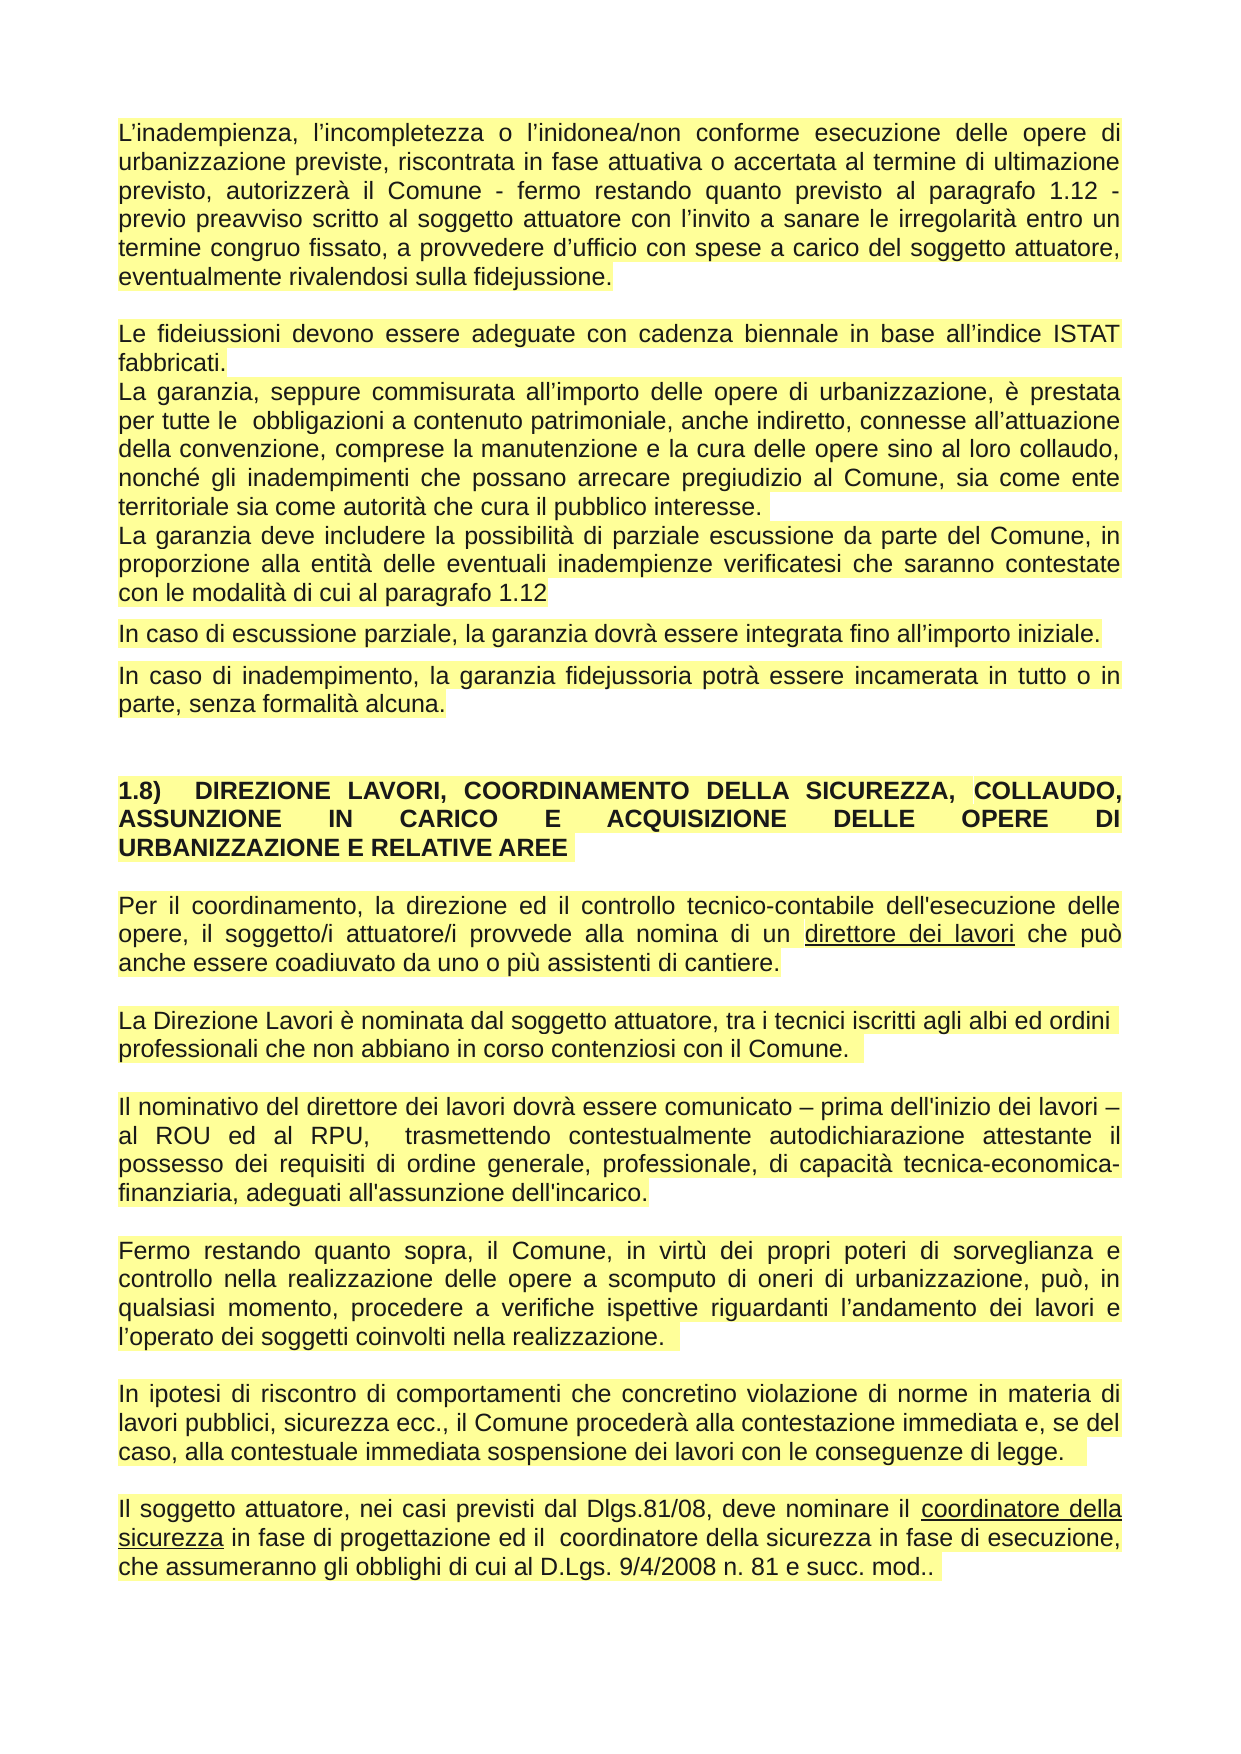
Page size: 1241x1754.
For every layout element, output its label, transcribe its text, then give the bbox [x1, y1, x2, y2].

text In caso di inadempimento, la garanzia fidejussoria potrà essere incamerata in tutto o in parte, senza formalità alcuna. [118, 661, 1122, 718]
text L’inadempienza, l’incompletezza o l’inidonea/non conforme esecuzione delle opere di urbanizzazione previste, riscontrata in fase attuativa o accertata al termine di ultimazione previsto, autorizzerà il Comune - fermo restando quanto previsto al paragrafo 1.12 - previo preavviso scritto al soggetto attuatore con l’invito a sanare le irregolarità entro un termine congruo fissato, a provvedere d’ufficio con spese a carico del soggetto attuatore, eventualmente rivalendosi sulla fidejussione. [118, 118, 1122, 291]
text Le fideiussioni devono essere adeguate con cadenza biennale in base all’indice ISTAT fabbricati. [118, 319, 1122, 377]
text Il nominativo del direttore dei lavori dovrà essere comunicato – prima dell'inizio dei lavori – al ROU ed al RPU, trasmettendo contestualmente autodichiarazione attestante il possesso dei requisiti di ordine generale, professionale, di capacità tecnica-economica-finanziaria, adeguati all'assunzione dell'incarico. [118, 1092, 1122, 1207]
text Il soggetto attuatore, nei casi previsti dal Dlgs.81/08, deve nominare il coordinatore della sicurezza in fase di progettazione ed il coordinatore della sicurezza in fase di esecuzione, che assumeranno gli obblighi di cui al D.Lgs. 9/4/2008 n. 81 e succ. mod.. [118, 1494, 1122, 1581]
text Fermo restando quanto sopra, il Comune, in virtù dei propri poteri di sorveglianza e controllo nella realizzazione delle opere a scomputo di oneri di urbanizzazione, può, in qualsiasi momento, procedere a verifiche ispettive riguardanti l’andamento dei lavori e l’operato dei soggetti coinvolti nella realizzazione. [118, 1236, 1122, 1351]
text La Direzione Lavori è nominata dal soggetto attuatore, tra i tecnici iscritti agli albi ed ordini [118, 1006, 1122, 1034]
text professionali che non abbiano in corso contenziosi con il Comune. [118, 1034, 1122, 1063]
text In caso di escussione parziale, la garanzia dovrà essere integrata fino all’importo iniziale. [118, 619, 1122, 648]
text 1.8) DIREZIONE LAVORI, COORDINAMENTO DELLA SICUREZZA, COLLAUDO, ASSUNZIONE IN CARICO E ACQUISIZIONE DELLE OPERE DI URBANIZZAZIONE E RELATIVE AREE [118, 776, 1122, 862]
text Per il coordinamento, la direzione ed il controllo tecnico-contabile dell'esecuzione delle opere, il soggetto/i attuatore/i provvede alla nomina di un direttore dei lavori che può anche essere coadiuvato da uno o più assistenti di cantiere. [118, 891, 1122, 977]
text La garanzia, seppure commisurata all’importo delle opere di urbanizzazione, è prestata per tutte le obbligazioni a contenuto patrimoniale, anche indiretto, connesse all’attuazione della convenzione, comprese la manutenzione e la cura delle opere sino al loro collaudo, nonché gli inadempimenti che possano arrecare pregiudizio al Comune, sia come ente territoriale sia come autorità che cura il pubblico interesse. [118, 377, 1122, 521]
text La garanzia deve includere la possibilità di parziale escussione da parte del Comune, in proporzione alla entità delle eventuali inadempienze verificatesi che saranno contestate con le modalità di cui al paragrafo 1.12 [118, 521, 1122, 607]
text In ipotesi di riscontro di comportamenti che concretino violazione di norme in materia di lavori pubblici, sicurezza ecc., il Comune procederà alla contestazione immediata e, se del caso, alla contestuale immediata sospensione dei lavori con le conseguenze di legge. [118, 1379, 1122, 1466]
